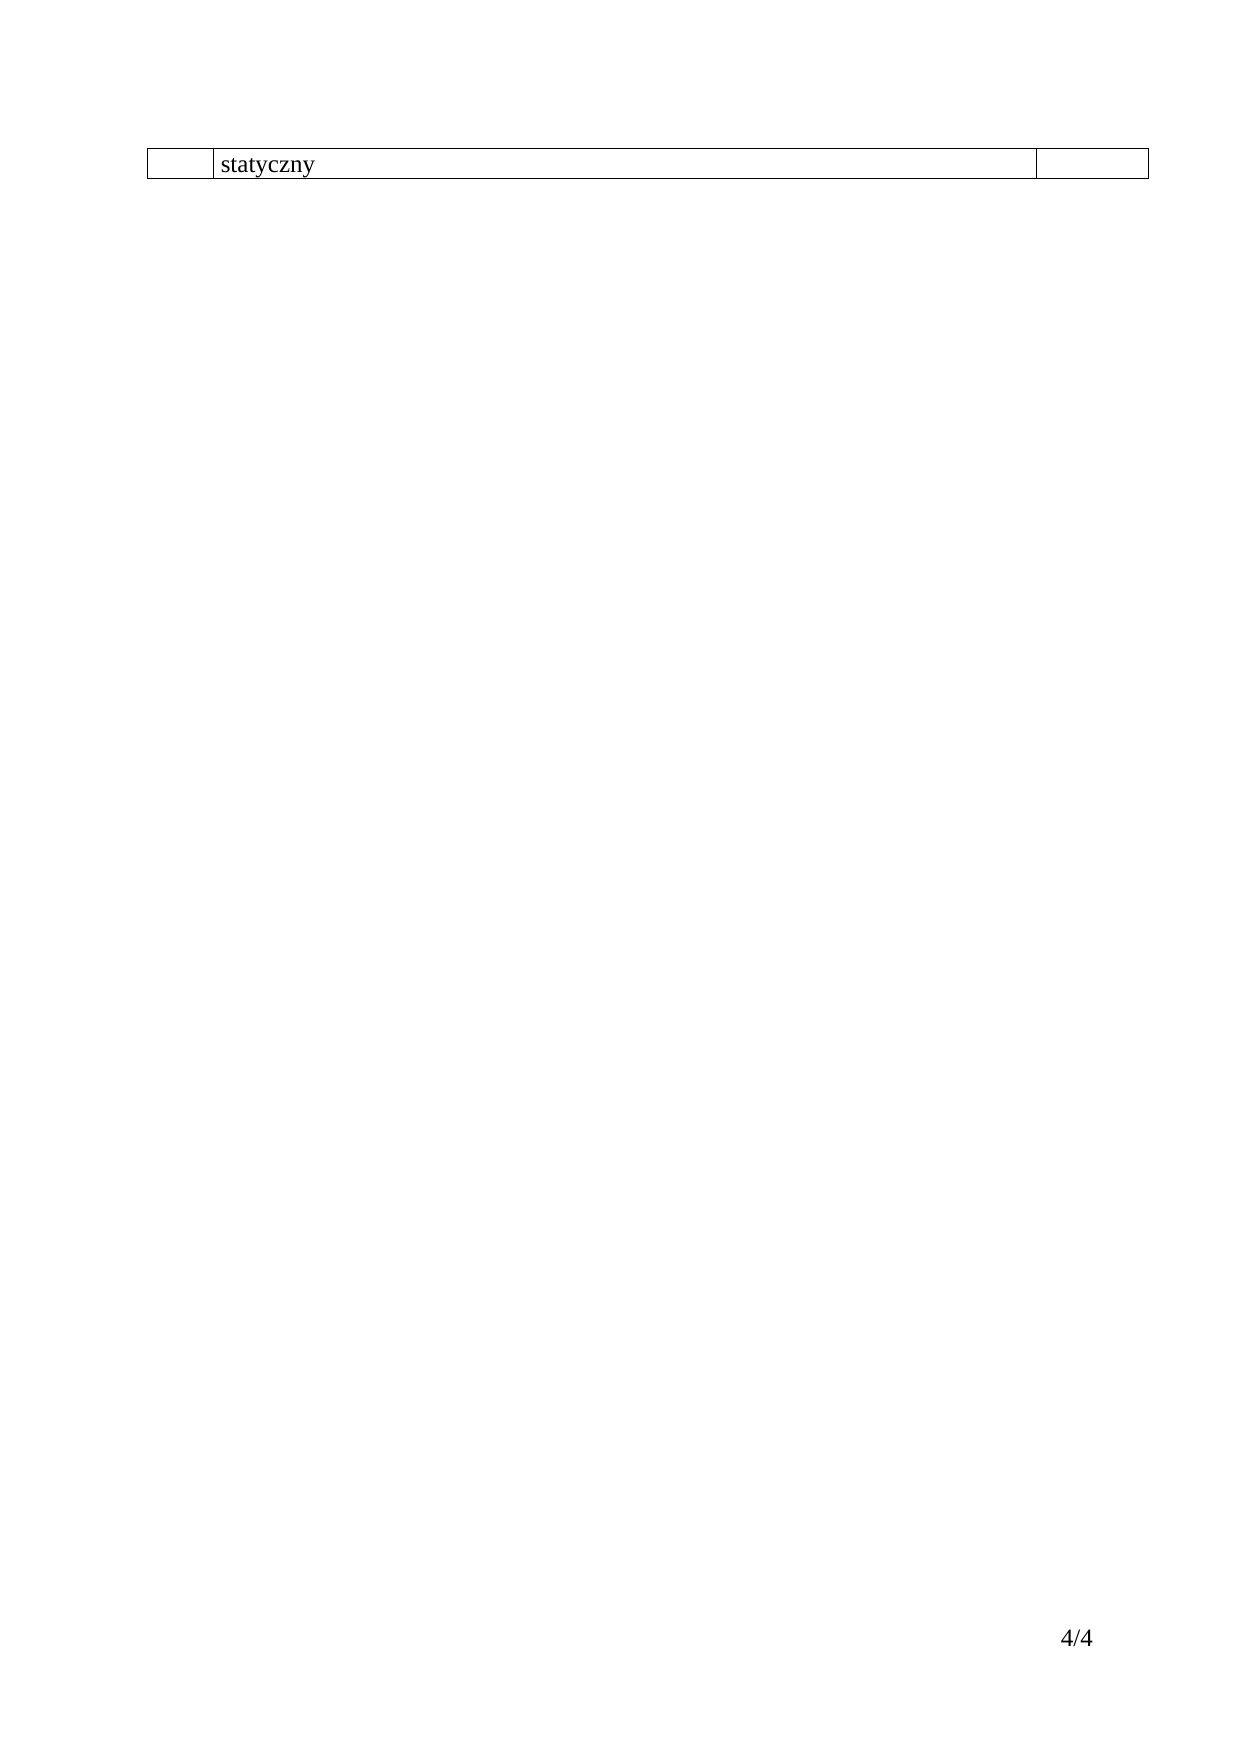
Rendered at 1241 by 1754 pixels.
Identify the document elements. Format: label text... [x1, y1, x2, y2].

table_cell [148, 149, 213, 177]
table_cell statyczny [214, 149, 1036, 177]
table_cell [1037, 149, 1148, 177]
